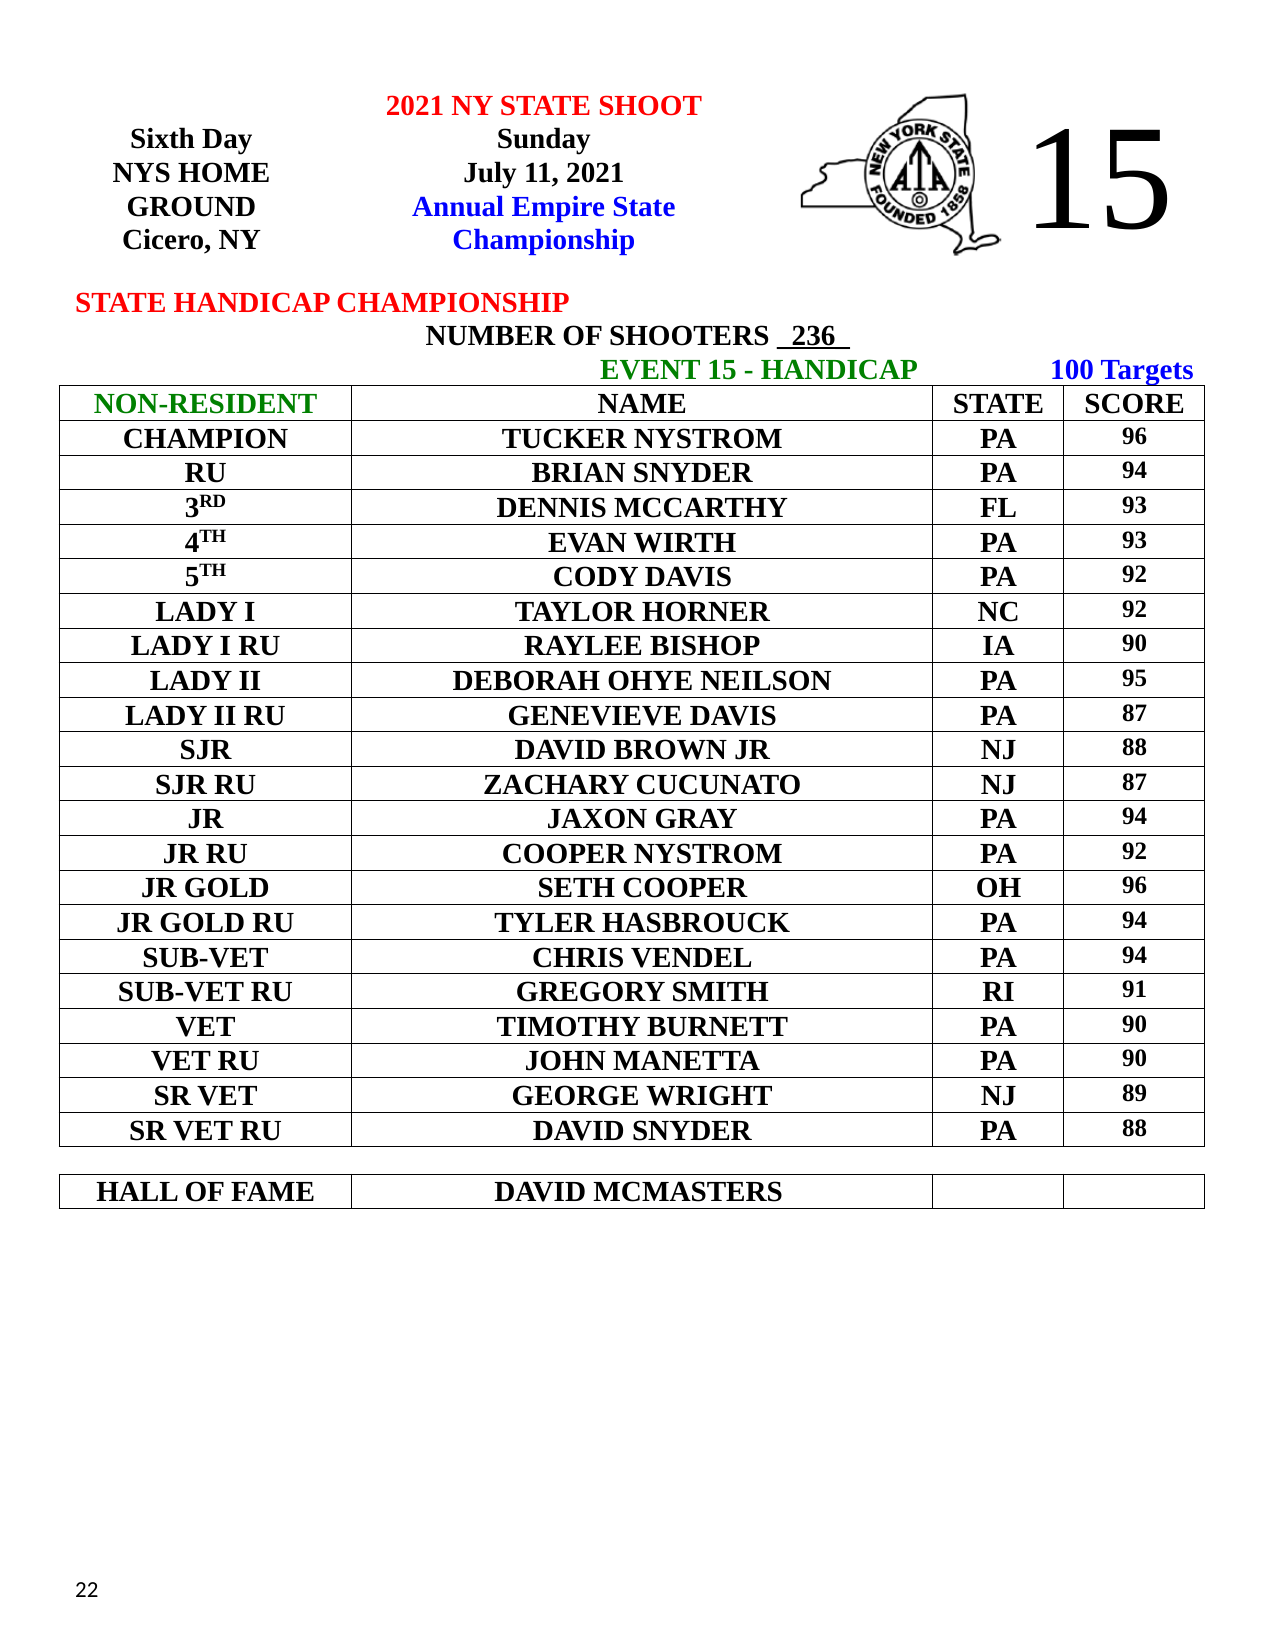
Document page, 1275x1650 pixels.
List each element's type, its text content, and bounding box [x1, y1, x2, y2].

table_cell VET RU [60, 1044, 351, 1077]
table_cell RI [933, 974, 1063, 1008]
table_cell JR GOLD RU [60, 905, 351, 939]
table_cell 94 [1064, 456, 1204, 489]
table_cell DEBORAH OHYE NEILSON [352, 663, 932, 697]
table_cell 94 [1064, 905, 1204, 939]
table_cell PA [933, 698, 1063, 731]
table_cell 92 [1064, 594, 1204, 627]
table_cell 93 [1064, 525, 1204, 558]
table_cell LADY II RU [60, 698, 351, 731]
table_header [769, 88, 1012, 261]
table_cell 93 [1064, 490, 1204, 524]
table_header [1064, 1175, 1204, 1208]
table_cell TUCKER NYSTROM [352, 421, 932, 454]
table_cell PA [933, 905, 1063, 939]
table_header 15 [1013, 88, 1200, 261]
table_cell 3RD [60, 490, 351, 524]
table_cell 91 [1064, 974, 1204, 1008]
table_cell SETH COOPER [352, 871, 932, 904]
table_header NON-RESIDENT [60, 386, 351, 420]
table_cell TYLER HASBROUCK [352, 905, 932, 939]
table_cell TIMOTHY BURNETT [352, 1009, 932, 1042]
table_cell 90 [1064, 629, 1204, 662]
table_cell SJR RU [60, 767, 351, 800]
table_cell CODY DAVIS [352, 559, 932, 593]
table_cell 92 [1064, 559, 1204, 593]
table_cell 88 [1064, 732, 1204, 766]
table_cell 90 [1064, 1009, 1204, 1042]
table_cell 96 [1064, 871, 1204, 904]
table_cell 89 [1064, 1078, 1204, 1112]
table_cell SUB-VET [60, 940, 351, 973]
table_cell TAYLOR HORNER [352, 594, 932, 627]
table_cell RAYLEE BISHOP [352, 629, 932, 662]
table_cell NJ [933, 732, 1063, 766]
table_header [933, 1175, 1063, 1208]
table_cell SUB-VET RU [60, 974, 351, 1008]
table_cell JOHN MANETTA [352, 1044, 932, 1077]
table_cell DAVID SNYDER [352, 1113, 932, 1146]
table_cell CHRIS VENDEL [352, 940, 932, 973]
table_header NAME [352, 386, 932, 420]
table_cell PA [933, 801, 1063, 835]
table_cell JR RU [60, 836, 351, 869]
table_cell 96 [1064, 421, 1204, 454]
table_cell PA [933, 525, 1063, 558]
table_cell PA [933, 1113, 1063, 1146]
table_header STATE [933, 386, 1063, 420]
table_header HALL OF FAME [60, 1175, 351, 1208]
table_cell NJ [933, 767, 1063, 800]
table_cell GREGORY SMITH [352, 974, 932, 1008]
table_cell FL [933, 490, 1063, 524]
table_cell 87 [1064, 698, 1204, 731]
table_header SCORE [1064, 386, 1204, 420]
table_cell IA [933, 629, 1063, 662]
table_cell 90 [1064, 1044, 1204, 1077]
table_cell DENNIS MCCARTHY [352, 490, 932, 524]
table_header 2021 NY STATE SHOOT Sunday July 11, 2021 Annual Empire State Championship [319, 88, 769, 261]
table_cell PA [933, 836, 1063, 869]
table_cell JR [60, 801, 351, 835]
table_cell GENEVIEVE DAVIS [352, 698, 932, 731]
table_cell 94 [1064, 801, 1204, 835]
table_cell 88 [1064, 1113, 1204, 1146]
table_cell SR VET [60, 1078, 351, 1112]
table_cell 95 [1064, 663, 1204, 697]
table_cell LADY I [60, 594, 351, 627]
table_cell CHAMPION [60, 421, 351, 454]
table_cell GEORGE WRIGHT [352, 1078, 932, 1112]
table_cell 5TH [60, 559, 351, 593]
table_cell BRIAN SNYDER [352, 456, 932, 489]
table_cell 92 [1064, 836, 1204, 869]
table_cell 87 [1064, 767, 1204, 800]
table_cell PA [933, 421, 1063, 454]
table_cell 4TH [60, 525, 351, 558]
table_cell VET [60, 1009, 351, 1042]
table_cell SR VET RU [60, 1113, 351, 1146]
table_cell COOPER NYSTROM [352, 836, 932, 869]
table_cell JR GOLD [60, 871, 351, 904]
table_cell PA [933, 1009, 1063, 1042]
text NUMBER OF SHOOTERS _236_ [75, 318, 1200, 352]
table_header Sixth Day NYS HOME GROUND Cicero, NY [64, 88, 319, 261]
table_cell SJR [60, 732, 351, 766]
table_cell 94 [1064, 940, 1204, 973]
table_cell RU [60, 456, 351, 489]
table_cell EVAN WIRTH [352, 525, 932, 558]
table_cell PA [933, 456, 1063, 489]
table_cell ZACHARY CUCUNATO [352, 767, 932, 800]
table_cell PA [933, 663, 1063, 697]
table_cell PA [933, 1044, 1063, 1077]
table_cell PA [933, 940, 1063, 973]
table_cell DAVID BROWN JR [352, 732, 932, 766]
subtitle STATE HANDICAP CHAMPIONSHIP [75, 285, 1200, 318]
table_cell NC [933, 594, 1063, 627]
table_cell LADY II [60, 663, 351, 697]
table_cell PA [933, 559, 1063, 593]
table_cell NJ [933, 1078, 1063, 1112]
table_header DAVID MCMASTERS [352, 1175, 932, 1208]
table_cell LADY I RU [60, 629, 351, 662]
table_cell JAXON GRAY [352, 801, 932, 835]
table_cell OH [933, 871, 1063, 904]
text EVENT 15 - HANDICAP 100 Targets [525, 352, 1200, 385]
